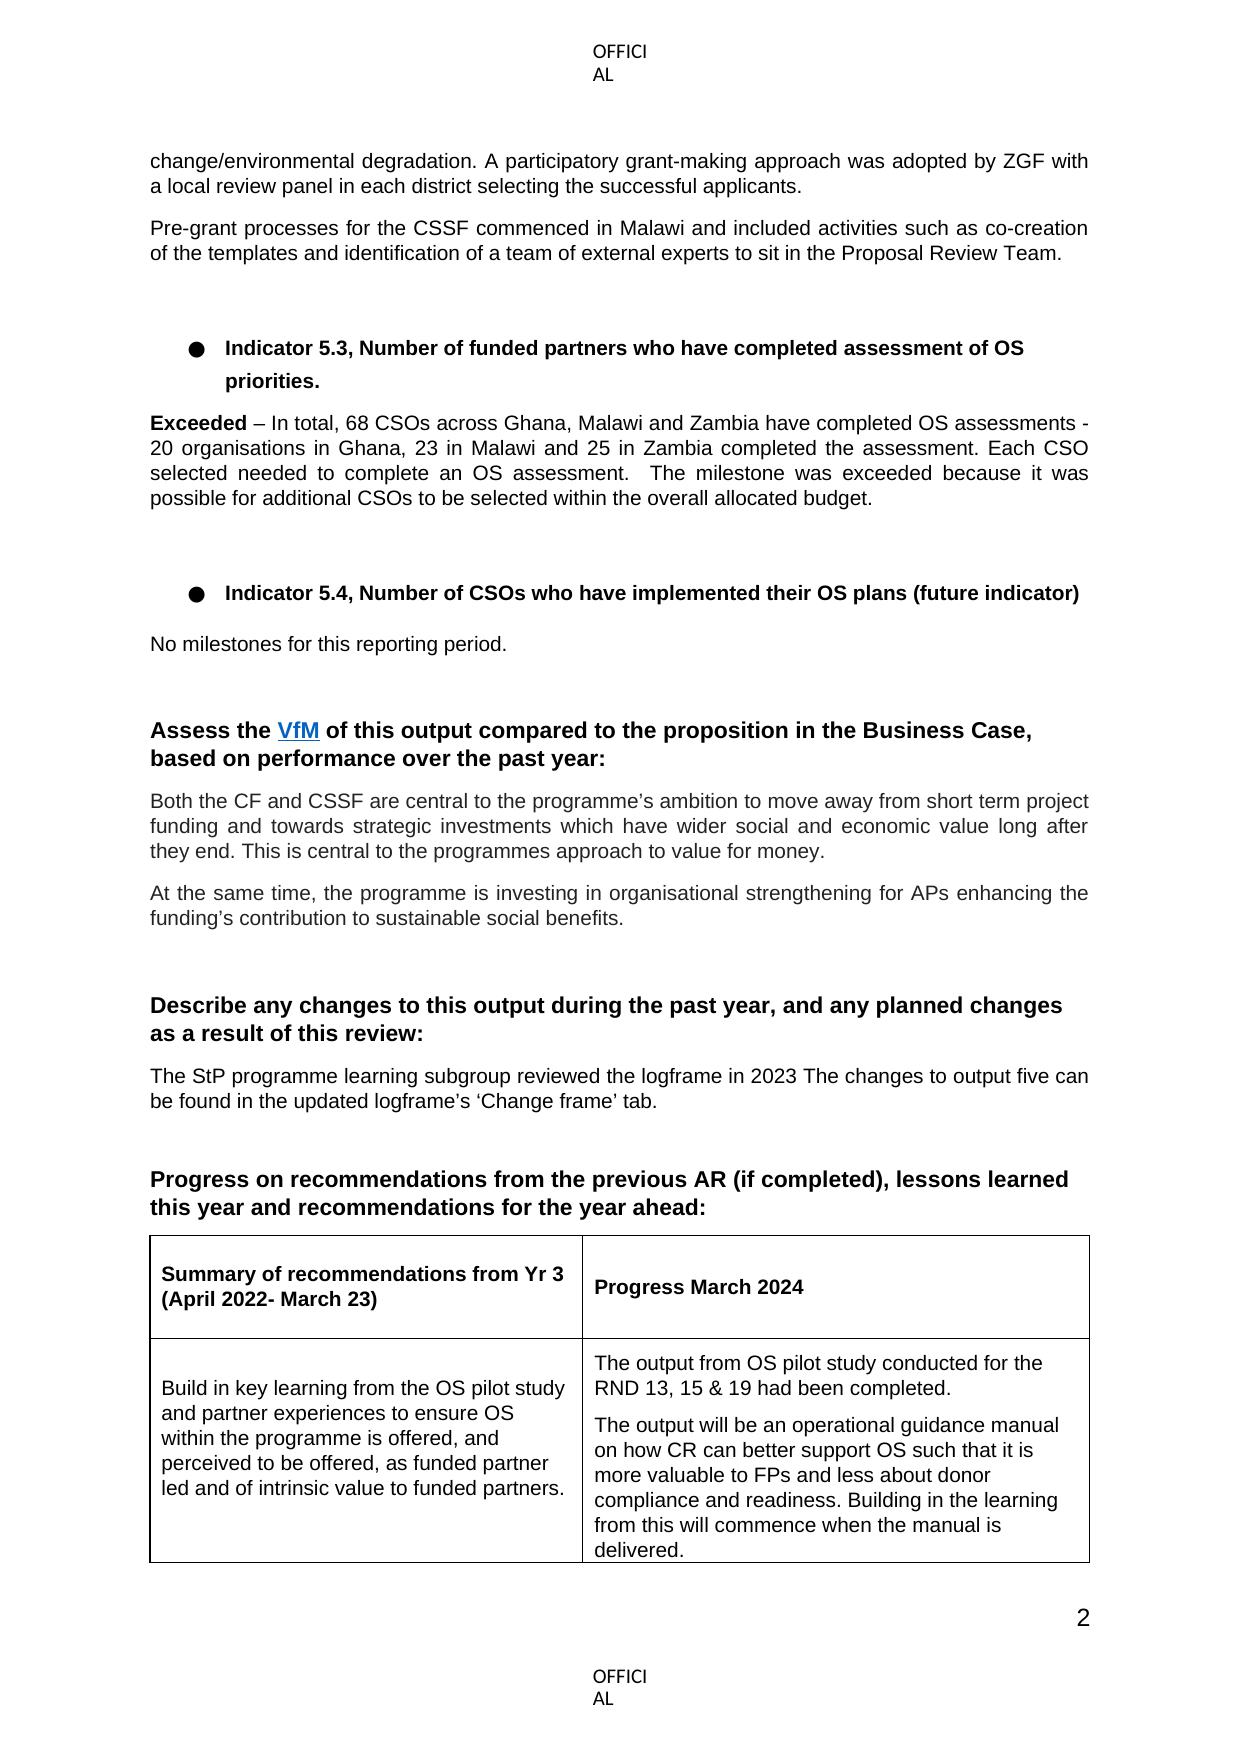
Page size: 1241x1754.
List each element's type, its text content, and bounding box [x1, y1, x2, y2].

text Describe any changes to this output during the past year, and any planned changes as a result of this review: [150, 993, 1090, 1046]
text The StP programme learning subgroup reviewed the logframe in 2023 The changes to output five can be found in the updated logframe’s ‘Change frame’ tab. [150, 1064, 1090, 1113]
table_header Summary of recommendations from Yr 3 (April 2022- March 23) [151, 1236, 582, 1338]
text Progress on recommendations from the previous AR (if completed), lessons learned this year and recommendations for the year ahead: [150, 1167, 1090, 1220]
text Pre-grant processes for the CSSF commenced in Malawi and included activities such as co-creation of the templates and identification of a team of external experts to sit in the Proposal Review Team. [150, 217, 1090, 265]
text Exceeded – In total, 68 CSOs across Ghana, Malawi and Zambia have completed OS assessments - 20 organisations in Ghana, 23 in Malawi and 25 in Zambia completed the assessment. Each CSO selected needed to complete an OS assessment. The milestone was exceeded because it was possible for additional CSOs to be selected within the overall allocated budget. [150, 411, 1090, 509]
list Indicator 5.3, Number of funded partners who have completed assessment of OS priorities. [187, 325, 1090, 393]
text No milestones for this reporting period. [150, 632, 1090, 655]
list Indicator 5.4, Number of CSOs who have implemented their OS plans (future indicator) [187, 569, 1090, 612]
text Assess the VfM of this output compared to the proposition in the Business Case, based on performance over the past year: [150, 718, 1090, 771]
table_cell The output from OS pilot study conducted for the RND 13, 15 & 19 had been completed. The output will be an operational guidance manual on how CR can better support OS such that it is more valuable to FPs and less about donor compliance and readiness. Building in the learning from this will commence when the manual is delivered. [583, 1339, 1089, 1562]
text change/environmental degradation. A participatory grant-making approach was adopted by ZGF with a local review panel in each district selecting the successful applicants. [150, 150, 1090, 198]
table_header Progress March 2024 [583, 1236, 1089, 1338]
table_cell Build in key learning from the OS pilot study and partner experiences to ensure OS within the programme is offered, and perceived to be offered, as funded partner led and of intrinsic value to funded partners. [151, 1339, 582, 1562]
text Both the CF and CSSF are central to the programme’s ambition to move away from short term project funding and towards strategic investments which have wider social and economic value long after they end. This is central to the programmes approach to value for money. [150, 790, 1090, 863]
text At the same time, the programme is investing in organisational strengthening for APs enhancing the funding’s contribution to sustainable social benefits. [150, 882, 1090, 930]
